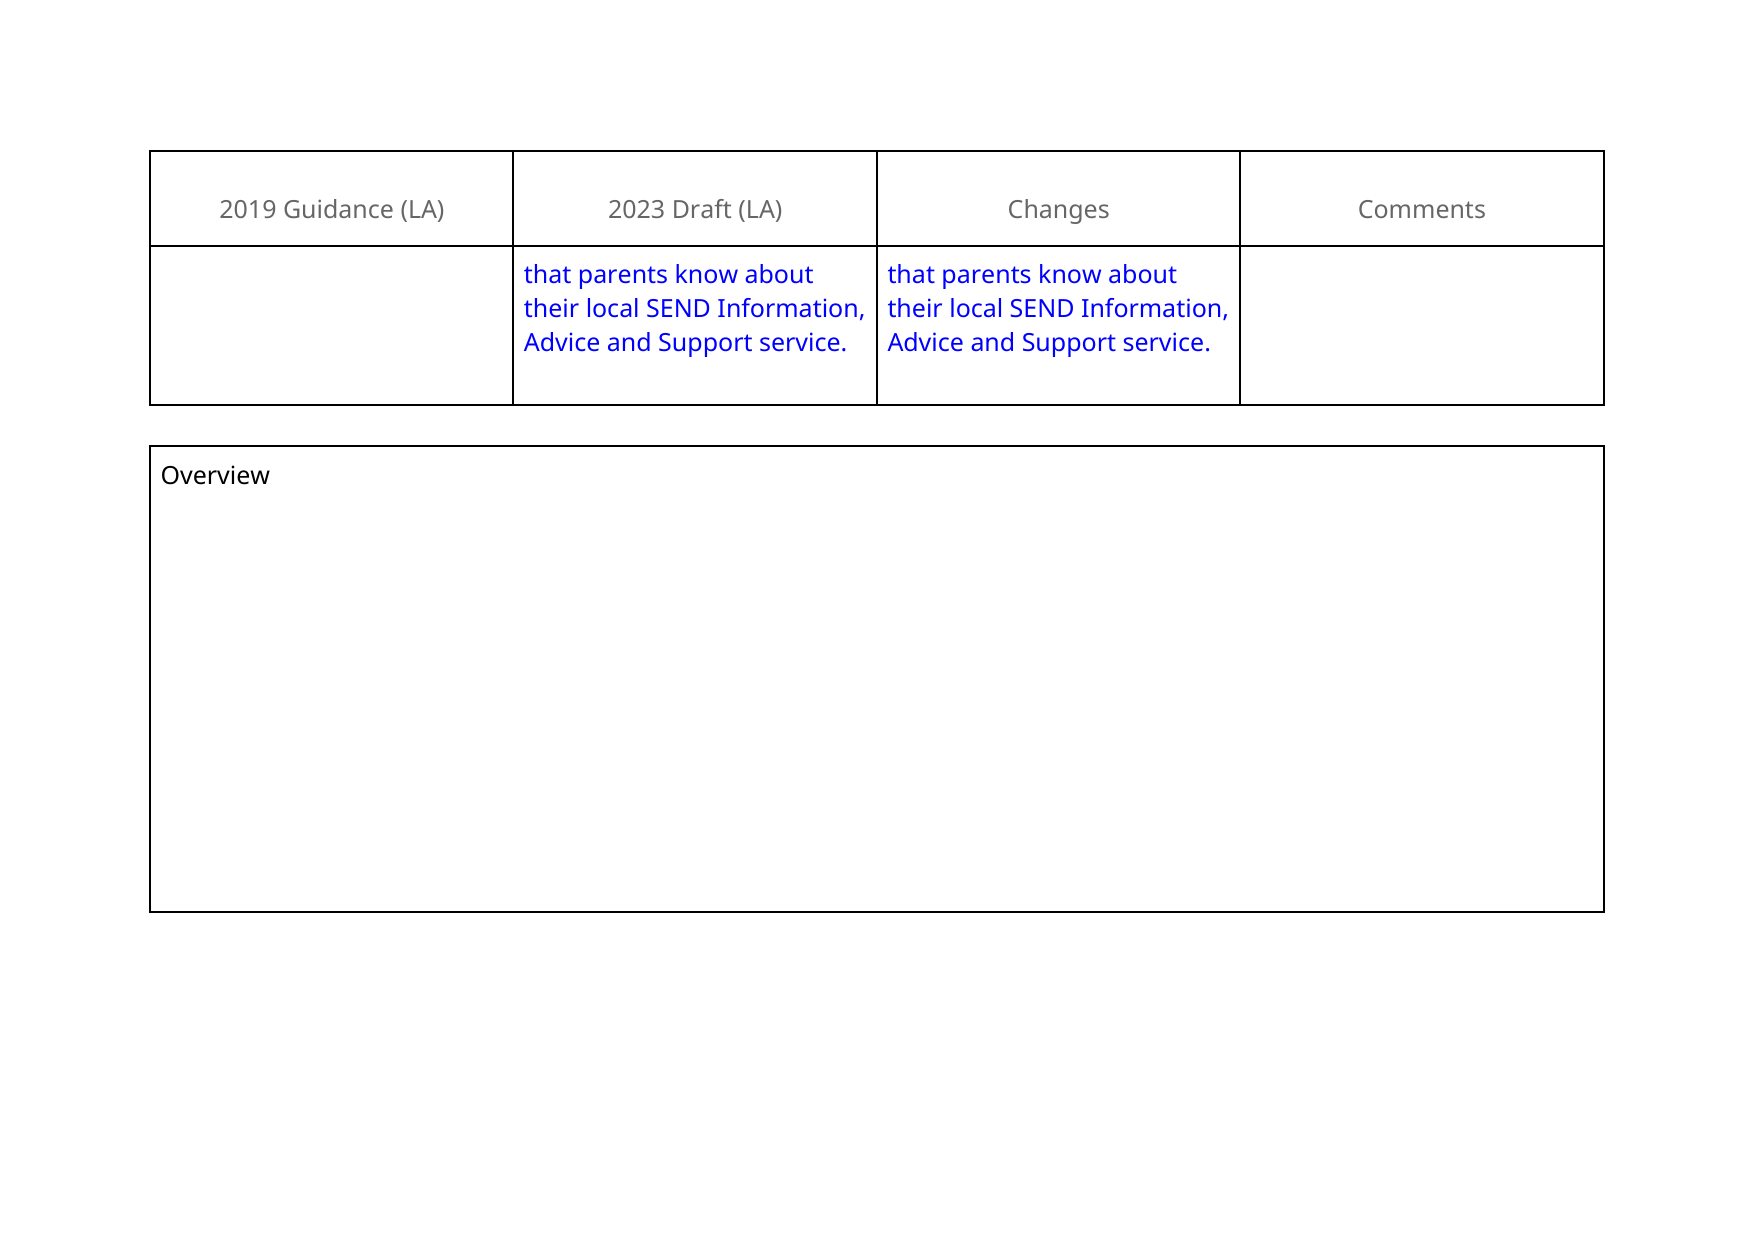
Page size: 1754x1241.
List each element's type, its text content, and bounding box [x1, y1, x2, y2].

table_header Changes [878, 152, 1239, 244]
table_cell [1241, 247, 1603, 404]
table_cell that parents know about their local SEND Information, Advice and Support service. [878, 247, 1239, 404]
table_header 2023 Draft (LA) [514, 152, 876, 244]
table_cell [151, 247, 512, 404]
table_cell that parents know about their local SEND Information, Advice and Support service. [514, 247, 876, 404]
table_header Comments [1241, 152, 1603, 244]
table_header Overview [151, 447, 1603, 911]
table_header 2019 Guidance (LA) [151, 152, 512, 244]
